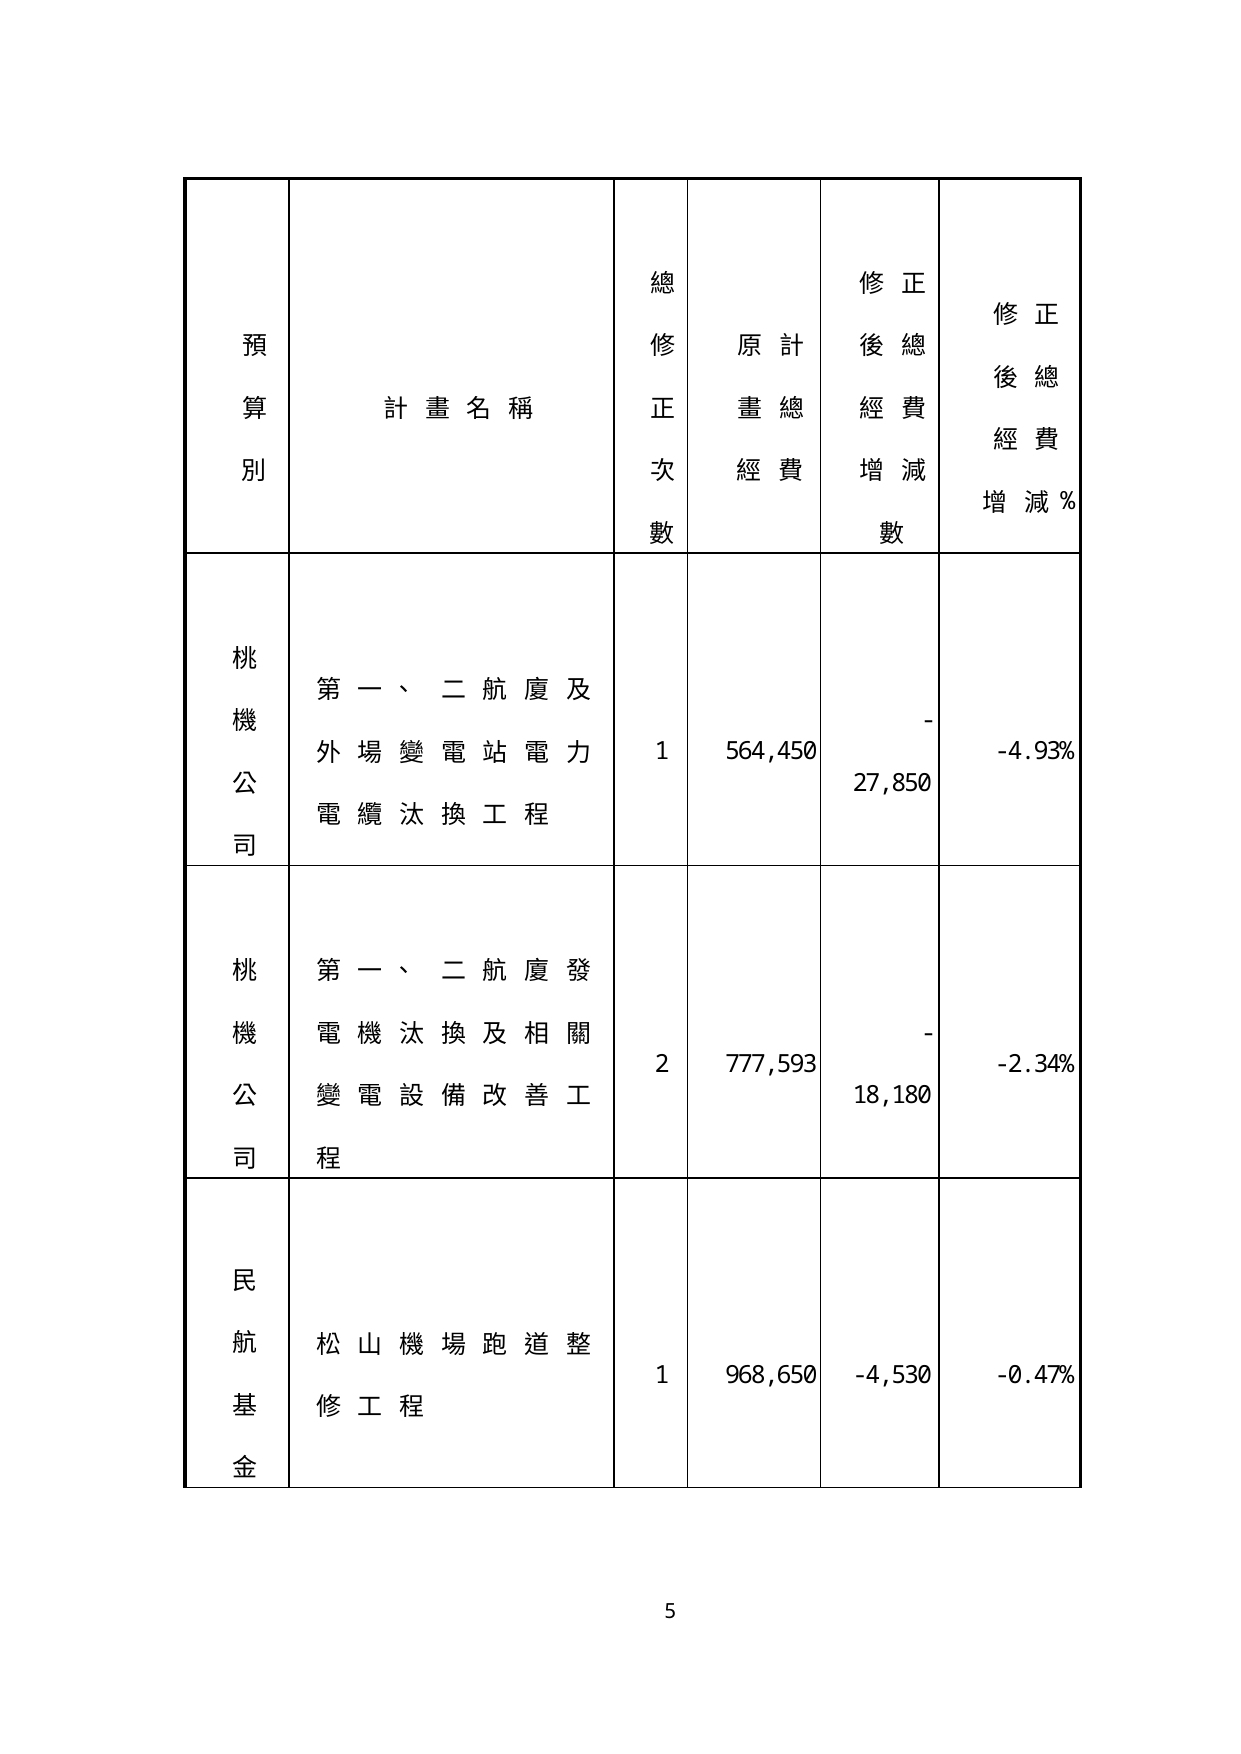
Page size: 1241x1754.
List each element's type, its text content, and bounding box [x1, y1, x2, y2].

table_header 修正後總經費增減數 [821, 180, 938, 552]
table_cell -2.34% [940, 866, 1079, 1177]
table_cell -18,180 [821, 866, 938, 1177]
table_cell 777,593 [688, 866, 820, 1177]
table_cell 968,650 [688, 1179, 820, 1487]
table_cell -4,530 [821, 1179, 938, 1487]
table_cell -0.47% [940, 1179, 1079, 1487]
table_cell -27,850 [821, 554, 938, 865]
table_cell 桃機公司 [187, 554, 288, 865]
table_header 預算別 [187, 180, 288, 552]
table_cell 第一、二航廈發電機汰換及相關變電設備改善工程 [290, 866, 613, 1177]
table_cell 桃機公司 [187, 866, 288, 1177]
table_cell 564,450 [688, 554, 820, 865]
table_header 原計畫總經費 [688, 180, 820, 552]
table_cell -4.93% [940, 554, 1079, 865]
table_header 修正後總經費增減% [940, 180, 1079, 552]
table_cell 2 [615, 866, 687, 1177]
table_cell 1 [615, 1179, 687, 1487]
table_cell 1 [615, 554, 687, 865]
table_cell 第一、二航廈及外場變電站電力電纜汰換工程 [290, 554, 613, 865]
table_cell 民航基金 [187, 1179, 288, 1487]
table_cell 松山機場跑道整修工程 [290, 1179, 613, 1487]
table_header 總修正次數 [615, 180, 687, 552]
table_header 計畫名稱 [290, 180, 613, 552]
